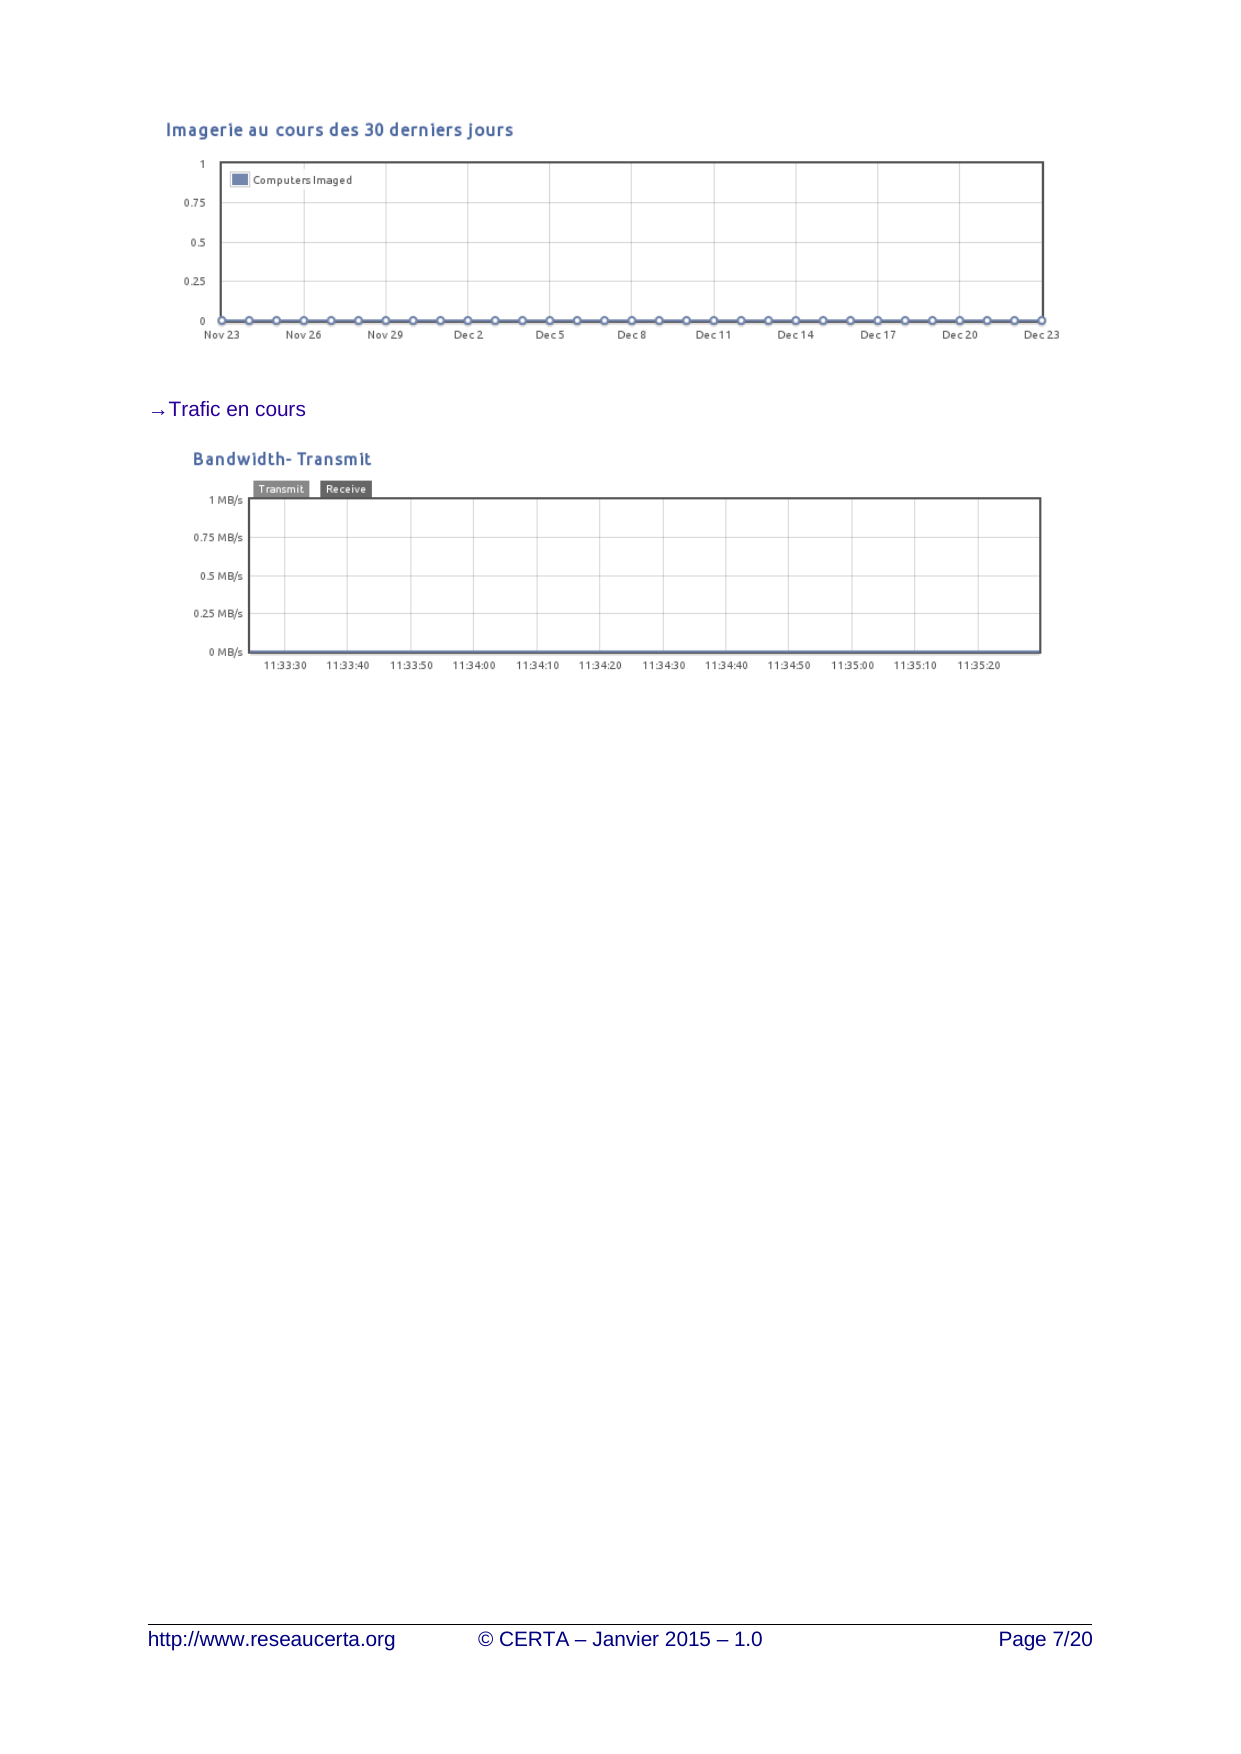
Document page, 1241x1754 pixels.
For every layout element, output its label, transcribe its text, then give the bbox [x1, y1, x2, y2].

picture [147, 441, 1093, 678]
text →Trafic en cours [148, 397, 1092, 421]
picture [147, 118, 1093, 349]
